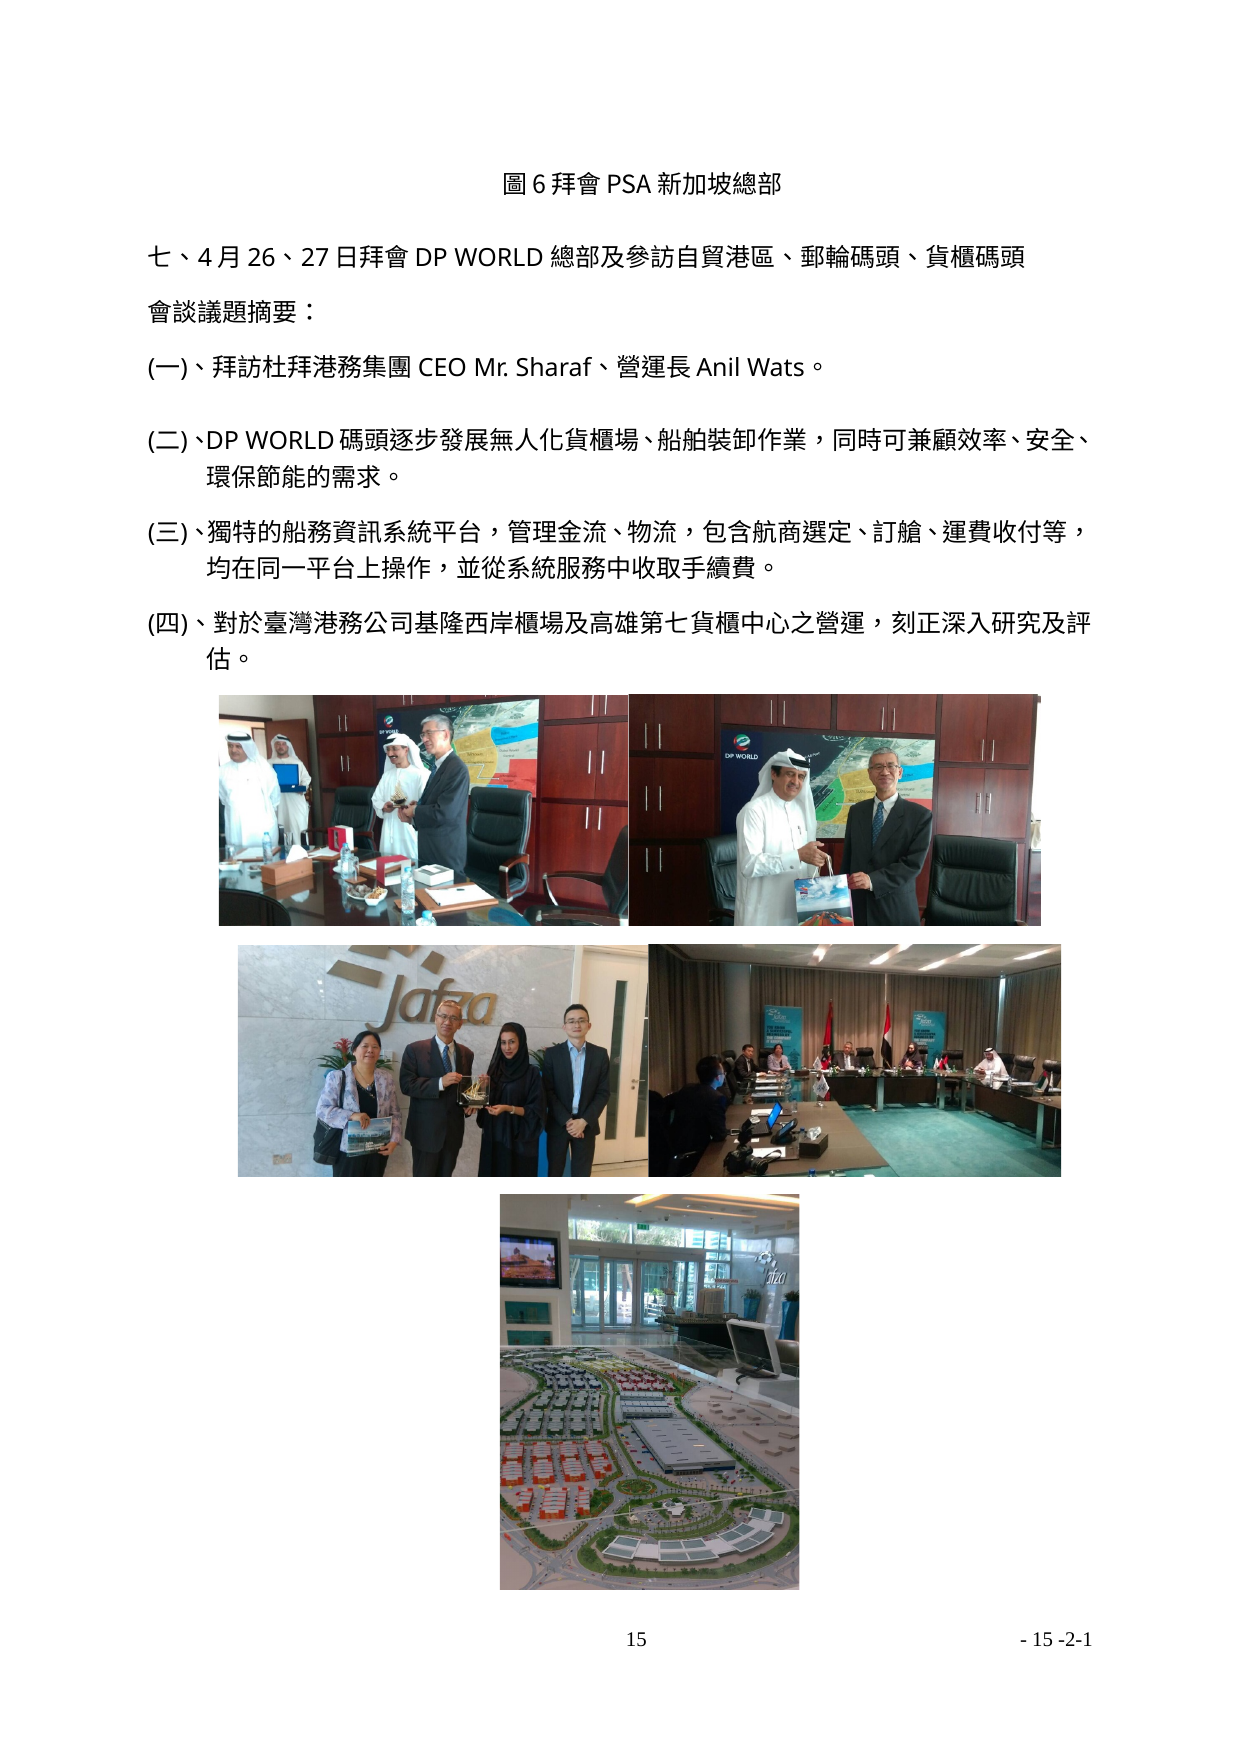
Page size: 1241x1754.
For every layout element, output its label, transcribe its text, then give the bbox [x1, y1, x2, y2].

text 會談議題摘要： [148, 293, 1092, 329]
text (二)、DP WORLD碼頭逐步發展無人化貨櫃場、船舶裝卸作業，同時可兼顧效率、安全、環保節能的需求。 [148, 421, 1092, 493]
text (一)、拜訪杜拜港務集團CEO Mr. Sharaf、營運長Anil Wats。 [148, 348, 1092, 384]
text (三)、獨特的船務資訊系統平台，管理金流、物流，包含航商選定、訂艙、運費收付等，均在同一平台上操作，並從系統服務中收取手續費。 [148, 512, 1092, 584]
text (四)、對於臺灣港務公司基隆西岸櫃場及高雄第七貨櫃中心之營運，刻正深入研究及評估。 [148, 603, 1092, 676]
subtitle 七、4月26、27日拜會DP WORLD 總部及參訪自貿港區、郵輪碼頭、貨櫃碼頭 [148, 238, 1092, 274]
text 圖6 拜會PSA 新加坡總部 [192, 164, 1092, 201]
picture [218, 694, 1041, 926]
picture [237, 944, 1062, 1177]
picture [499, 1194, 799, 1590]
